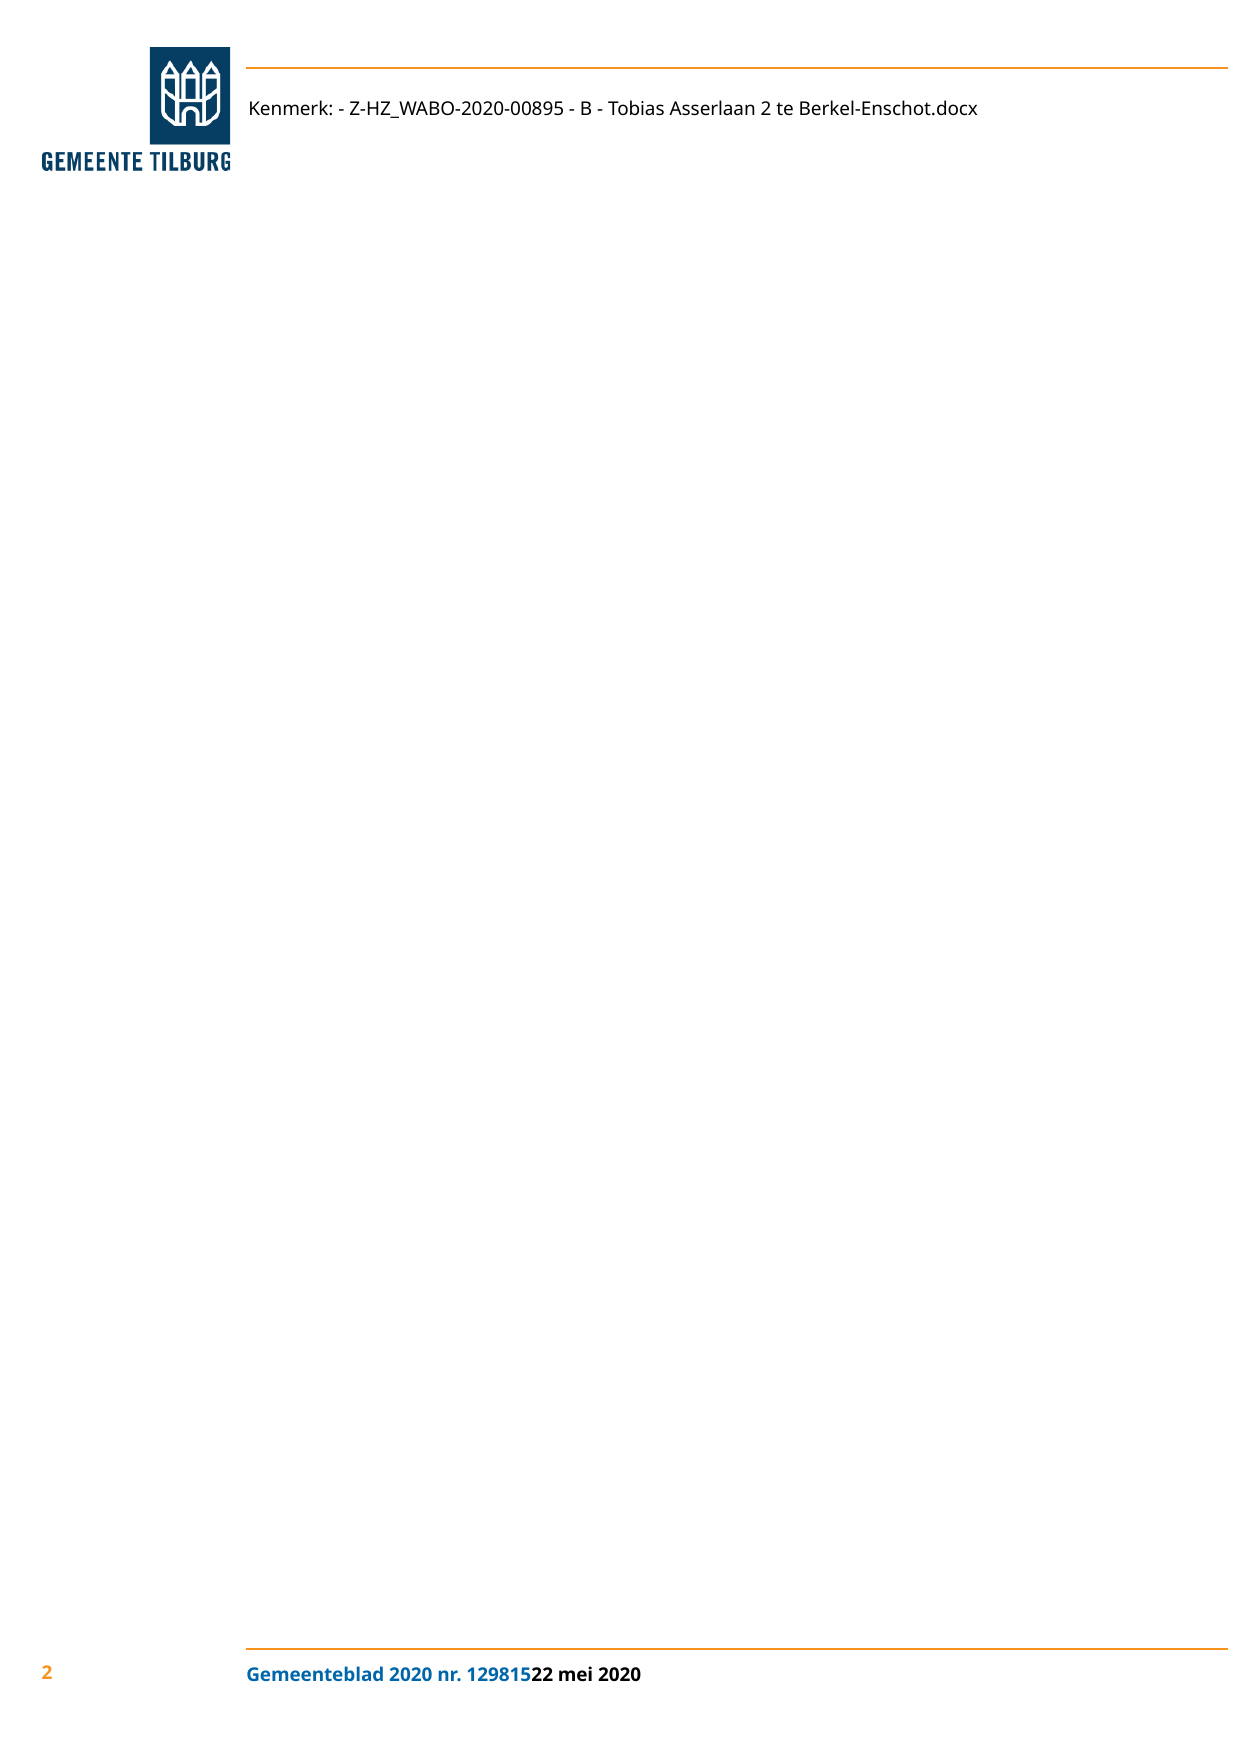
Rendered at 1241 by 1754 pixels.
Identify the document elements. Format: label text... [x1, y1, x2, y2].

text Kenmerk: - Z-HZ_WABO-2020-00895 - B - Tobias Asserlaan 2 te Berkel-Enschot.docx [248, 95, 1152, 121]
picture [41, 47, 231, 172]
